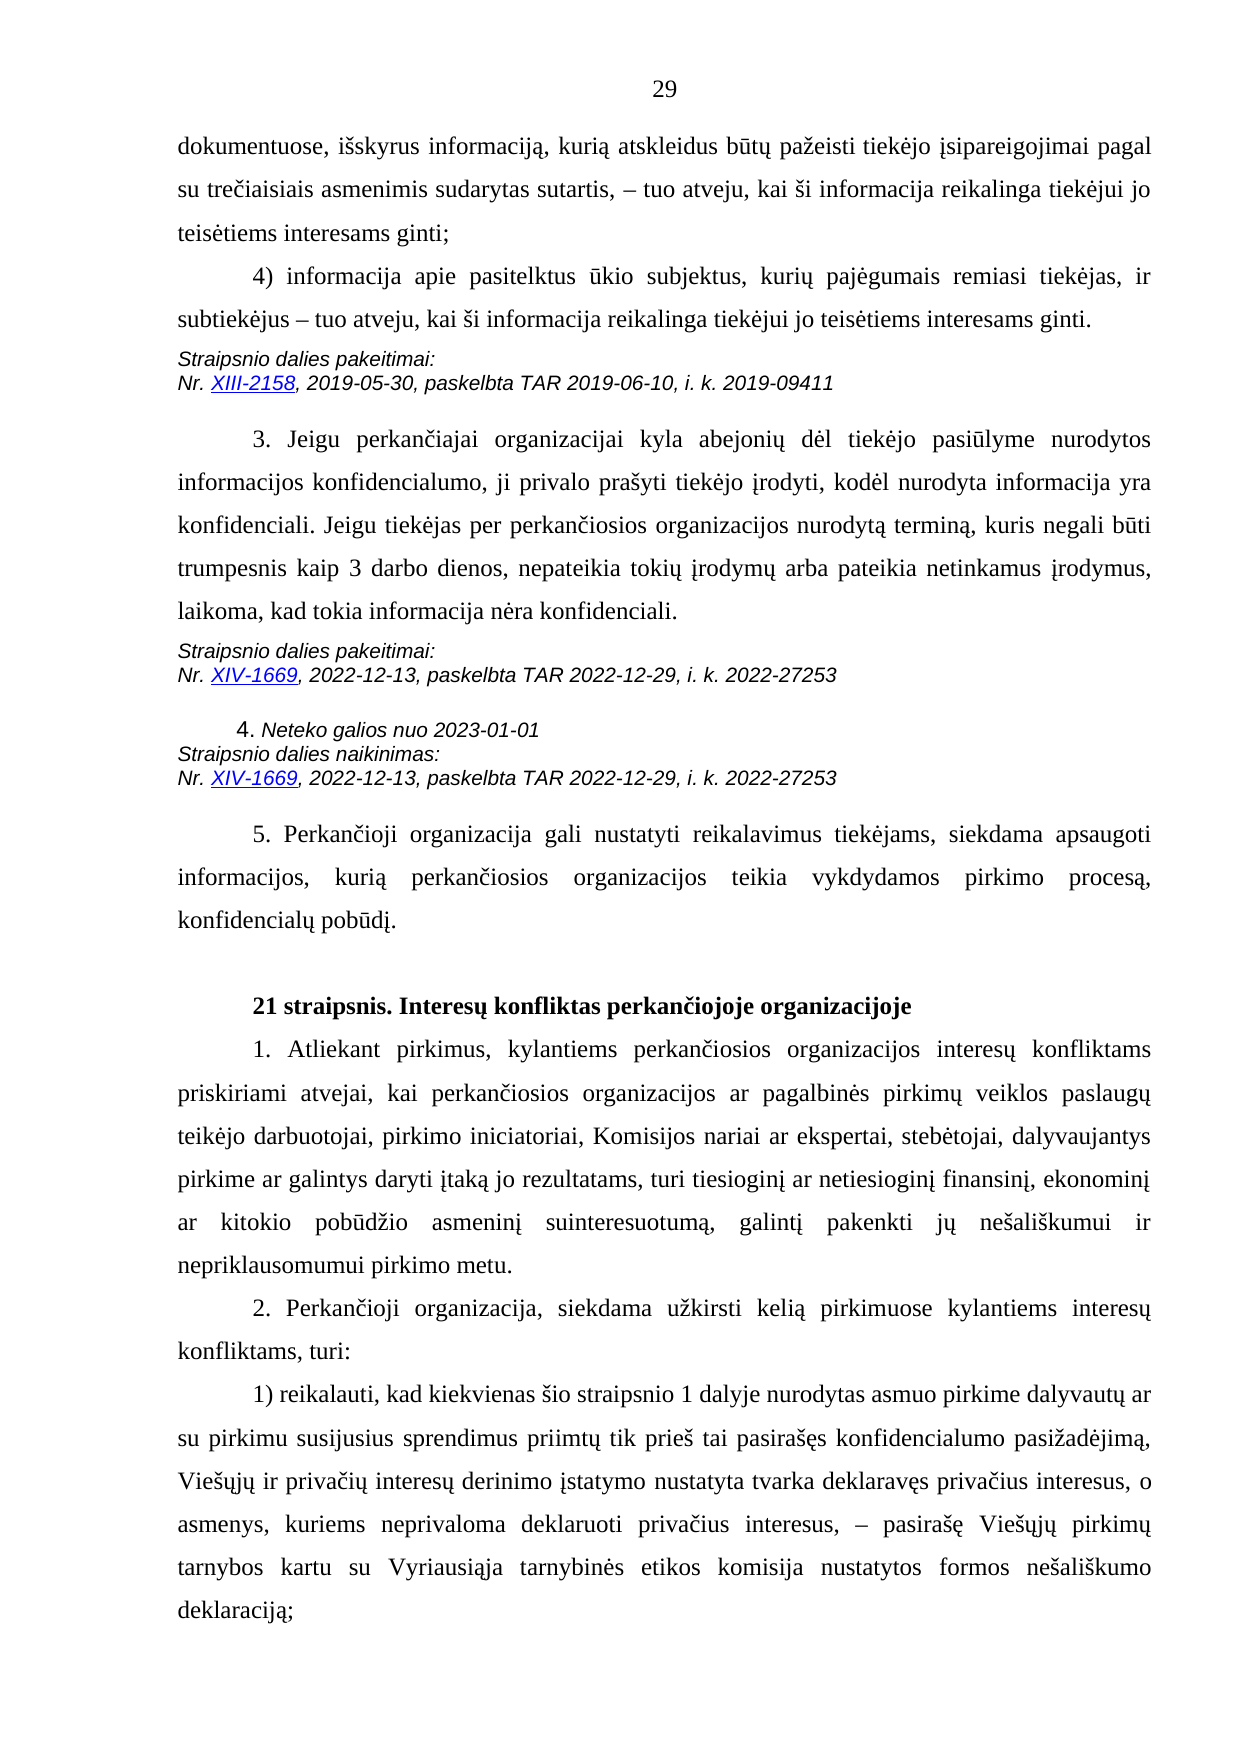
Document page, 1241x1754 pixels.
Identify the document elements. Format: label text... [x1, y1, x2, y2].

text 4) informacija apie pasitelktus ūkio subjektus, kurių pajėgumais remiasi tiekėjas, ir subtiekėjus – tuo atveju, kai ši informacija reikalinga tiekėjui jo teisėtiems interesams ginti. [177, 261, 1152, 333]
text dokumentuose, išskyrus informaciją, kurią atskleidus būtų pažeisti tiekėjo įsipareigojimai pagal su trečiaisiais asmenimis sudarytas sutartis, – tuo atveju, kai ši informacija reikalinga tiekėjui jo teisėtiems interesams ginti; [177, 131, 1152, 246]
text 1) reikalauti, kad kiekvienas šio straipsnio 1 dalyje nurodytas asmuo pirkime dalyvautų ar su pirkimu susijusius sprendimus priimtų tik prieš tai pasirašęs konfidencialumo pasižadėjimą, Viešųjų ir privačių interesų derinimo įstatymo nustatyta tvarka deklaravęs privačius interesus, o asmenys, kuriems neprivaloma deklaruoti privačius interesus, – pasirašę Viešųjų pirkimų tarnybos kartu su Vyriausiąja tarnybinės etikos komisija nustatytos formos nešališkumo deklaraciją; [177, 1379, 1152, 1624]
text Straipsnio dalies naikinimas: [177, 742, 1152, 766]
text Nr. XIV-1669, 2022-12-13, paskelbta TAR 2022-12-29, i. k. 2022-27253 [177, 663, 1152, 687]
text Straipsnio dalies pakeitimai: [177, 347, 1152, 371]
text 1. Atliekant pirkimus, kylantiems perkančiosios organizacijos interesų konfliktams priskiriami atvejai, kai perkančiosios organizacijos ar pagalbinės pirkimų veiklos paslaugų teikėjo darbuotojai, pirkimo iniciatoriai, Komisijos nariai ar ekspertai, stebėtojai, dalyvaujantys pirkime ar galintys daryti įtaką jo rezultatams, turi tiesioginį ar netiesioginį finansinį, ekonominį ar kitokio pobūdžio asmeninį suinteresuotumą, galintį pakenkti jų nešališkumui ir nepriklausomumui pirkimo metu. [177, 1034, 1152, 1279]
text 21 straipsnis. Interesų konfliktas perkančiojoje organizacijoje [177, 991, 1152, 1020]
text 2. Perkančioji organizacija, siekdama užkirsti kelią pirkimuose kylantiems interesų konfliktams, turi: [177, 1293, 1152, 1365]
text 3. Jeigu perkančiajai organizacijai kyla abejonių dėl tiekėjo pasiūlyme nurodytos informacijos konfidencialumo, ji privalo prašyti tiekėjo įrodyti, kodėl nurodyta informacija yra konfidenciali. Jeigu tiekėjas per perkančiosios organizacijos nurodytą terminą, kuris negali būti trumpesnis kaip 3 darbo dienos, nepateikia tokių įrodymų arba pateikia netinkamus įrodymus, laikoma, kad tokia informacija nėra konfidenciali. [177, 424, 1152, 625]
text Nr. XIII-2158, 2019-05-30, paskelbta TAR 2019-06-10, i. k. 2019-09411 [177, 371, 1152, 395]
text 5. Perkančioji organizacija gali nustatyti reikalavimus tiekėjams, siekdama apsaugoti informacijos, kurią perkančiosios organizacijos teikia vykdydamos pirkimo procesą, konfidencialų pobūdį. [177, 819, 1152, 934]
text Straipsnio dalies pakeitimai: [177, 639, 1152, 663]
text Nr. XIV-1669, 2022-12-13, paskelbta TAR 2022-12-29, i. k. 2022-27253 [177, 766, 1152, 790]
text 4. Neteko galios nuo 2023-01-01 [177, 716, 1152, 742]
